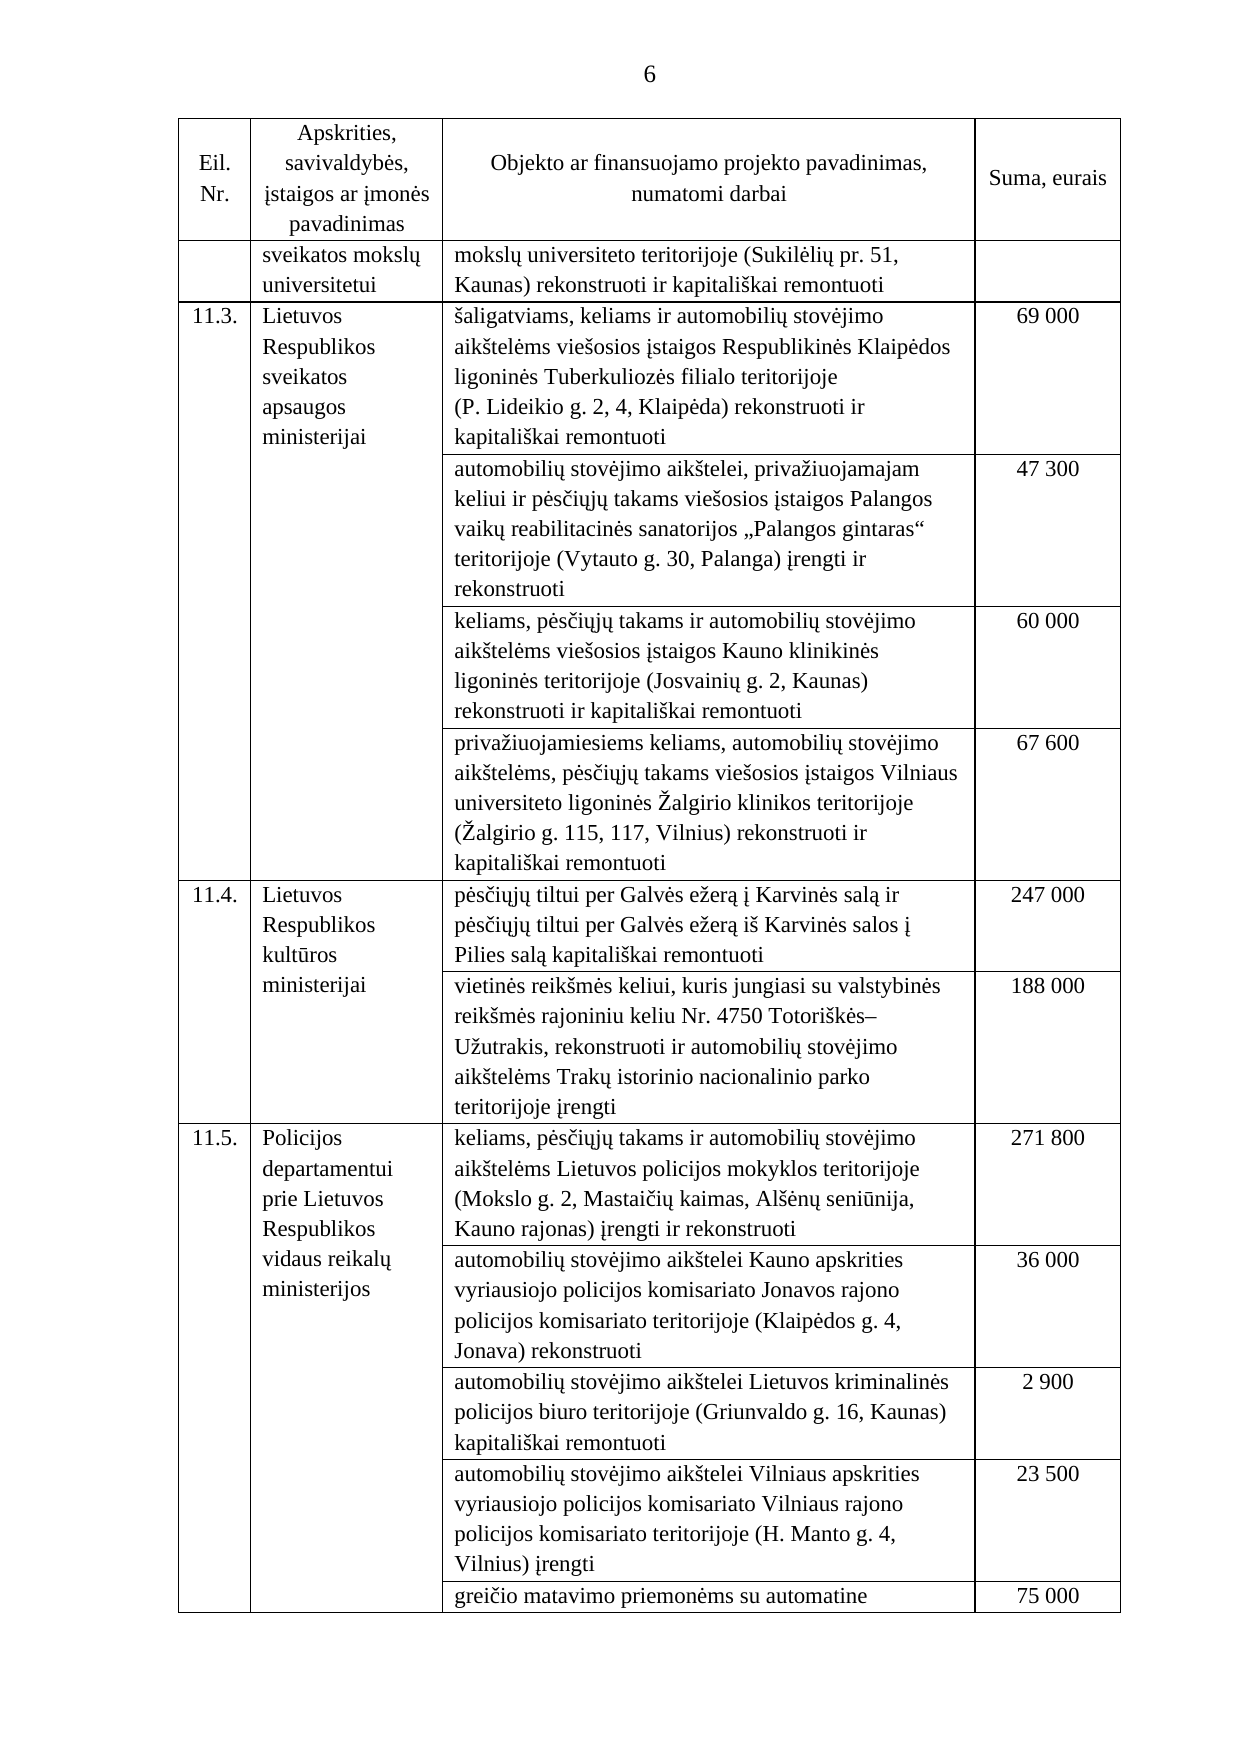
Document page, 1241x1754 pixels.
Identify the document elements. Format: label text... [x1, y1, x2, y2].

table_cell 36 000 [976, 1246, 1120, 1367]
table_cell 11.4. [179, 881, 250, 1123]
table_cell 11.5. [179, 1124, 250, 1612]
table_cell automobilių stovėjimo aikštelei, privažiuojamajam keliui ir pėsčiųjų takams viešosios įstaigos Palangos vaikų reabilitacinės sanatorijos „Palangos gintaras“ teritorijoje (Vytauto g. 30, Palanga) įrengti ir rekonstruoti [443, 455, 974, 606]
table_cell [179, 241, 250, 301]
table_cell 47 300 [976, 455, 1120, 606]
table_cell automobilių stovėjimo aikštelei Lietuvos kriminalinės policijos biuro teritorijoje (Griunvaldo g. 16, Kaunas) kapitališkai remontuoti [443, 1368, 974, 1459]
table_cell 60 000 [976, 607, 1120, 727]
table_cell Policijos departamentui prie Lietuvos Respublikos vidaus reikalų ministerijos [251, 1124, 442, 1612]
table_cell keliams, pėsčiųjų takams ir automobilių stovėjimo aikštelėms viešosios įstaigos Kauno klinikinės ligoninės teritorijoje (Josvainių g. 2, Kaunas) rekonstruoti ir kapitališkai remontuoti [443, 607, 974, 727]
table_cell mokslų universiteto teritorijoje (Sukilėlių pr. 51, Kaunas) rekonstruoti ir kapitališkai remontuoti [443, 241, 974, 301]
table_header Eil. Nr. [179, 119, 250, 240]
table_header Apskrities, savivaldybės, įstaigos ar įmonės pavadinimas [251, 119, 442, 240]
table_cell pėsčiųjų tiltui per Galvės ežerą į Karvinės salą ir pėsčiųjų tiltui per Galvės ežerą iš Karvinės salos į Pilies salą kapitališkai remontuoti [443, 881, 974, 971]
table_cell [976, 241, 1120, 301]
table_cell 69 000 [976, 303, 1120, 453]
table_cell 2 900 [976, 1368, 1120, 1459]
table_cell Lietuvos Respublikos sveikatos apsaugos ministerijai [251, 303, 442, 879]
table_header Objekto ar finansuojamo projekto pavadinimas, numatomi darbai [443, 119, 974, 240]
table_cell Lietuvos Respublikos kultūros ministerijai [251, 881, 442, 1123]
table_header Suma, eurais [976, 119, 1120, 240]
table_cell privažiuojamiesiems keliams, automobilių stovėjimo aikštelėms, pėsčiųjų takams viešosios įstaigos Vilniaus universiteto ligoninės Žalgirio klinikos teritorijoje (Žalgirio g. 115, 117, Vilnius) rekonstruoti ir kapitališkai remontuoti [443, 729, 974, 879]
table_cell 271 800 [976, 1124, 1120, 1245]
table_cell 188 000 [976, 972, 1120, 1123]
table_cell vietinės reikšmės keliui, kuris jungiasi su valstybinės reikšmės rajoniniu keliu Nr. 4750 Totoriškės–Užutrakis, rekonstruoti ir automobilių stovėjimo aikštelėms Trakų istorinio nacionalinio parko teritorijoje įrengti [443, 972, 974, 1123]
table_cell 11.3. [179, 303, 250, 879]
table_cell keliams, pėsčiųjų takams ir automobilių stovėjimo aikštelėms Lietuvos policijos mokyklos teritorijoje (Mokslo g. 2, Mastaičių kaimas, Alšėnų seniūnija, Kauno rajonas) įrengti ir rekonstruoti [443, 1124, 974, 1245]
table_cell greičio matavimo priemonėms su automatine [443, 1582, 974, 1612]
table_cell automobilių stovėjimo aikštelei Vilniaus apskrities vyriausiojo policijos komisariato Vilniaus rajono policijos komisariato teritorijoje (H. Manto g. 4, Vilnius) įrengti [443, 1460, 974, 1581]
table_cell 247 000 [976, 881, 1120, 971]
table_cell 67 600 [976, 729, 1120, 879]
table_cell 23 500 [976, 1460, 1120, 1581]
table_cell 75 000 [976, 1582, 1120, 1612]
table_cell šaligatviams, keliams ir automobilių stovėjimo aikštelėms viešosios įstaigos Respublikinės Klaipėdos ligoninės Tuberkuliozės filialo teritorijoje (P. Lideikio g. 2, 4, Klaipėda) rekonstruoti ir kapitališkai remontuoti [443, 303, 974, 453]
table_cell sveikatos mokslų universitetui [251, 241, 442, 301]
table_cell automobilių stovėjimo aikštelei Kauno apskrities vyriausiojo policijos komisariato Jonavos rajono policijos komisariato teritorijoje (Klaipėdos g. 4, Jonava) rekonstruoti [443, 1246, 974, 1367]
